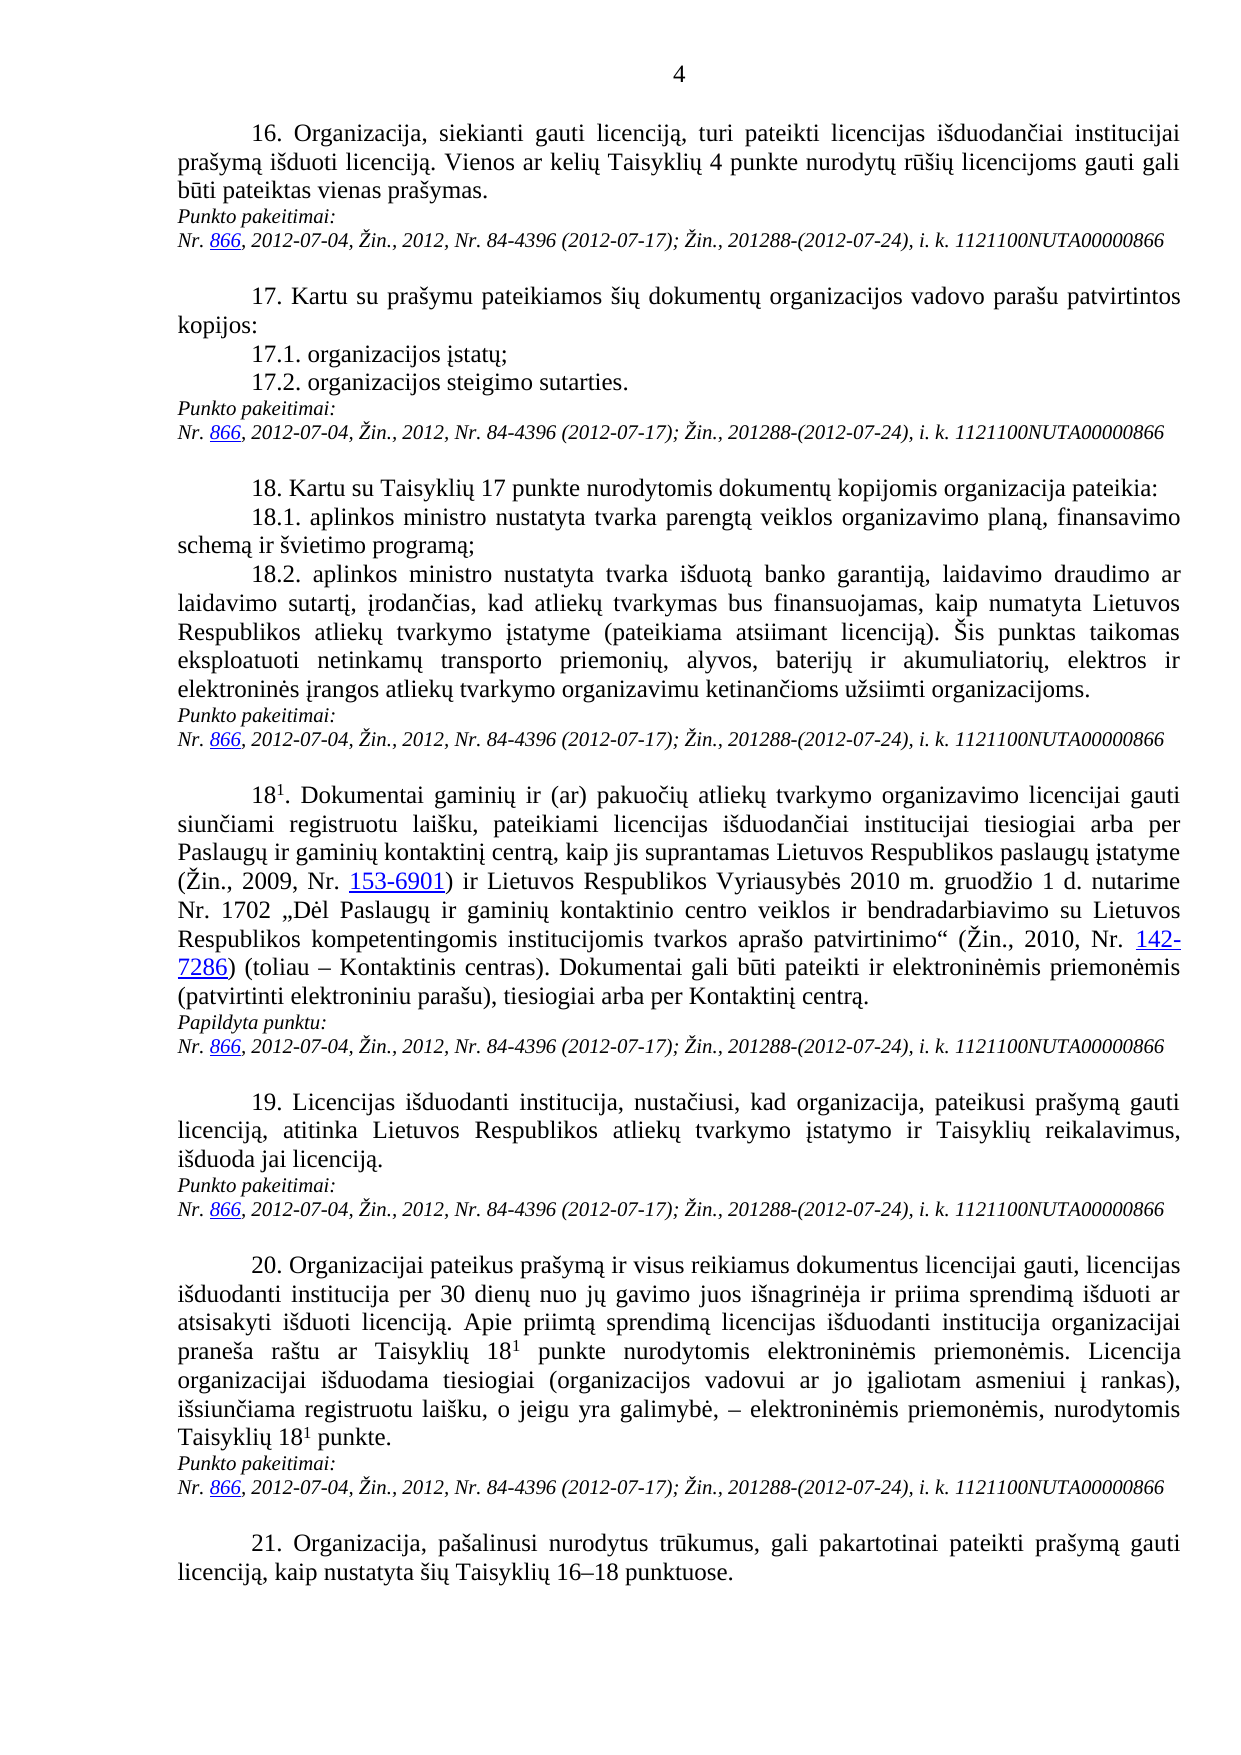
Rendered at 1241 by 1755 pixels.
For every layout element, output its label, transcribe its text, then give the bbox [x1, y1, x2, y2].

text 17.1. organizacijos įstatų; [177, 339, 1181, 367]
text Nr. 866, 2012-07-04, Žin., 2012, Nr. 84-4396 (2012-07-17); Žin., 201288-(2012-07-24), i. k. 1121100NUTA00000866 [177, 1197, 1181, 1221]
text 18.1. aplinkos ministro nustatyta tvarka parengtą veiklos organizavimo planą, finansavimo schemą ir švietimo programą; [177, 502, 1181, 559]
text 18. Kartu su Taisyklių 17 punkte nurodytomis dokumentų kopijomis organizacija pateikia: [177, 473, 1181, 502]
text 16. Organizacija, siekianti gauti licenciją, turi pateikti licencijas išduodančiai institucijai prašymą išduoti licenciją. Vienos ar kelių Taisyklių 4 punkte nurodytų rūšių licencijoms gauti gali būti pateiktas vienas prašymas. [177, 118, 1181, 204]
text Punkto pakeitimai: [177, 1451, 1181, 1475]
text 20. Organizacijai pateikus prašymą ir visus reikiamus dokumentus licencijai gauti, licencijas išduodanti institucija per 30 dienų nuo jų gavimo juos išnagrinėja ir priima sprendimą išduoti ar atsisakyti išduoti licenciją. Apie priimtą sprendimą licencijas išduodanti institucija organizacijai praneša raštu ar Taisyklių 181 punkte nurodytomis elektroninėmis priemonėmis. Licencija organizacijai išduodama tiesiogiai (organizacijos vadovui ar jo įgaliotam asmeniui į rankas), išsiunčiama registruotu laišku, o jeigu yra galimybė, – elektroninėmis priemonėmis, nurodytomis Taisyklių 181 punkte. [177, 1250, 1181, 1451]
text 19. Licencijas išduodanti institucija, nustačiusi, kad organizacija, pateikusi prašymą gauti licenciją, atitinka Lietuvos Respublikos atliekų tvarkymo įstatymo ir Taisyklių reikalavimus, išduoda jai licenciją. [177, 1087, 1181, 1173]
text Nr. 866, 2012-07-04, Žin., 2012, Nr. 84-4396 (2012-07-17); Žin., 201288-(2012-07-24), i. k. 1121100NUTA00000866 [177, 1475, 1181, 1499]
text Punkto pakeitimai: [177, 703, 1181, 727]
text Punkto pakeitimai: [177, 204, 1181, 228]
text 17.2. organizacijos steigimo sutarties. [177, 367, 1181, 396]
text 17. Kartu su prašymu pateikiamos šių dokumentų organizacijos vadovo parašu patvirtintos kopijos: [177, 281, 1181, 339]
text Nr. 866, 2012-07-04, Žin., 2012, Nr. 84-4396 (2012-07-17); Žin., 201288-(2012-07-24), i. k. 1121100NUTA00000866 [177, 420, 1181, 444]
text 18.2. aplinkos ministro nustatyta tvarka išduotą banko garantiją, laidavimo draudimo ar laidavimo sutartį, įrodančias, kad atliekų tvarkymas bus finansuojamas, kaip numatyta Lietuvos Respublikos atliekų tvarkymo įstatyme (pateikiama atsiimant licenciją). Šis punktas taikomas eksploatuoti netinkamų transporto priemonių, alyvos, baterijų ir akumuliatorių, elektros ir elektroninės įrangos atliekų tvarkymo organizavimu ketinančioms užsiimti organizacijoms. [177, 559, 1181, 703]
text Papildyta punktu: [177, 1010, 1181, 1034]
text 181. Dokumentai gaminių ir (ar) pakuočių atliekų tvarkymo organizavimo licencijai gauti siunčiami registruotu laišku, pateikiami licencijas išduodančiai institucijai tiesiogiai arba per Paslaugų ir gaminių kontaktinį centrą, kaip jis suprantamas Lietuvos Respublikos paslaugų įstatyme (Žin., 2009, Nr. 153-6901) ir Lietuvos Respublikos Vyriausybės 2010 m. gruodžio 1 d. nutarime Nr. 1702 „Dėl Paslaugų ir gaminių kontaktinio centro veiklos ir bendradarbiavimo su Lietuvos Respublikos kompetentingomis institucijomis tvarkos aprašo patvirtinimo“ (Žin., 2010, Nr. 142-7286) (toliau – Kontaktinis centras). Dokumentai gali būti pateikti ir elektroninėmis priemonėmis (patvirtinti elektroniniu parašu), tiesiogiai arba per Kontaktinį centrą. [177, 780, 1181, 1010]
text Punkto pakeitimai: [177, 1173, 1181, 1197]
text Punkto pakeitimai: [177, 396, 1181, 420]
text Nr. 866, 2012-07-04, Žin., 2012, Nr. 84-4396 (2012-07-17); Žin., 201288-(2012-07-24), i. k. 1121100NUTA00000866 [177, 1034, 1181, 1058]
text Nr. 866, 2012-07-04, Žin., 2012, Nr. 84-4396 (2012-07-17); Žin., 201288-(2012-07-24), i. k. 1121100NUTA00000866 [177, 228, 1181, 252]
text 21. Organizacija, pašalinusi nurodytus trūkumus, gali pakartotinai pateikti prašymą gauti licenciją, kaip nustatyta šių Taisyklių 16–18 punktuose. [177, 1528, 1181, 1586]
text Nr. 866, 2012-07-04, Žin., 2012, Nr. 84-4396 (2012-07-17); Žin., 201288-(2012-07-24), i. k. 1121100NUTA00000866 [177, 727, 1181, 751]
